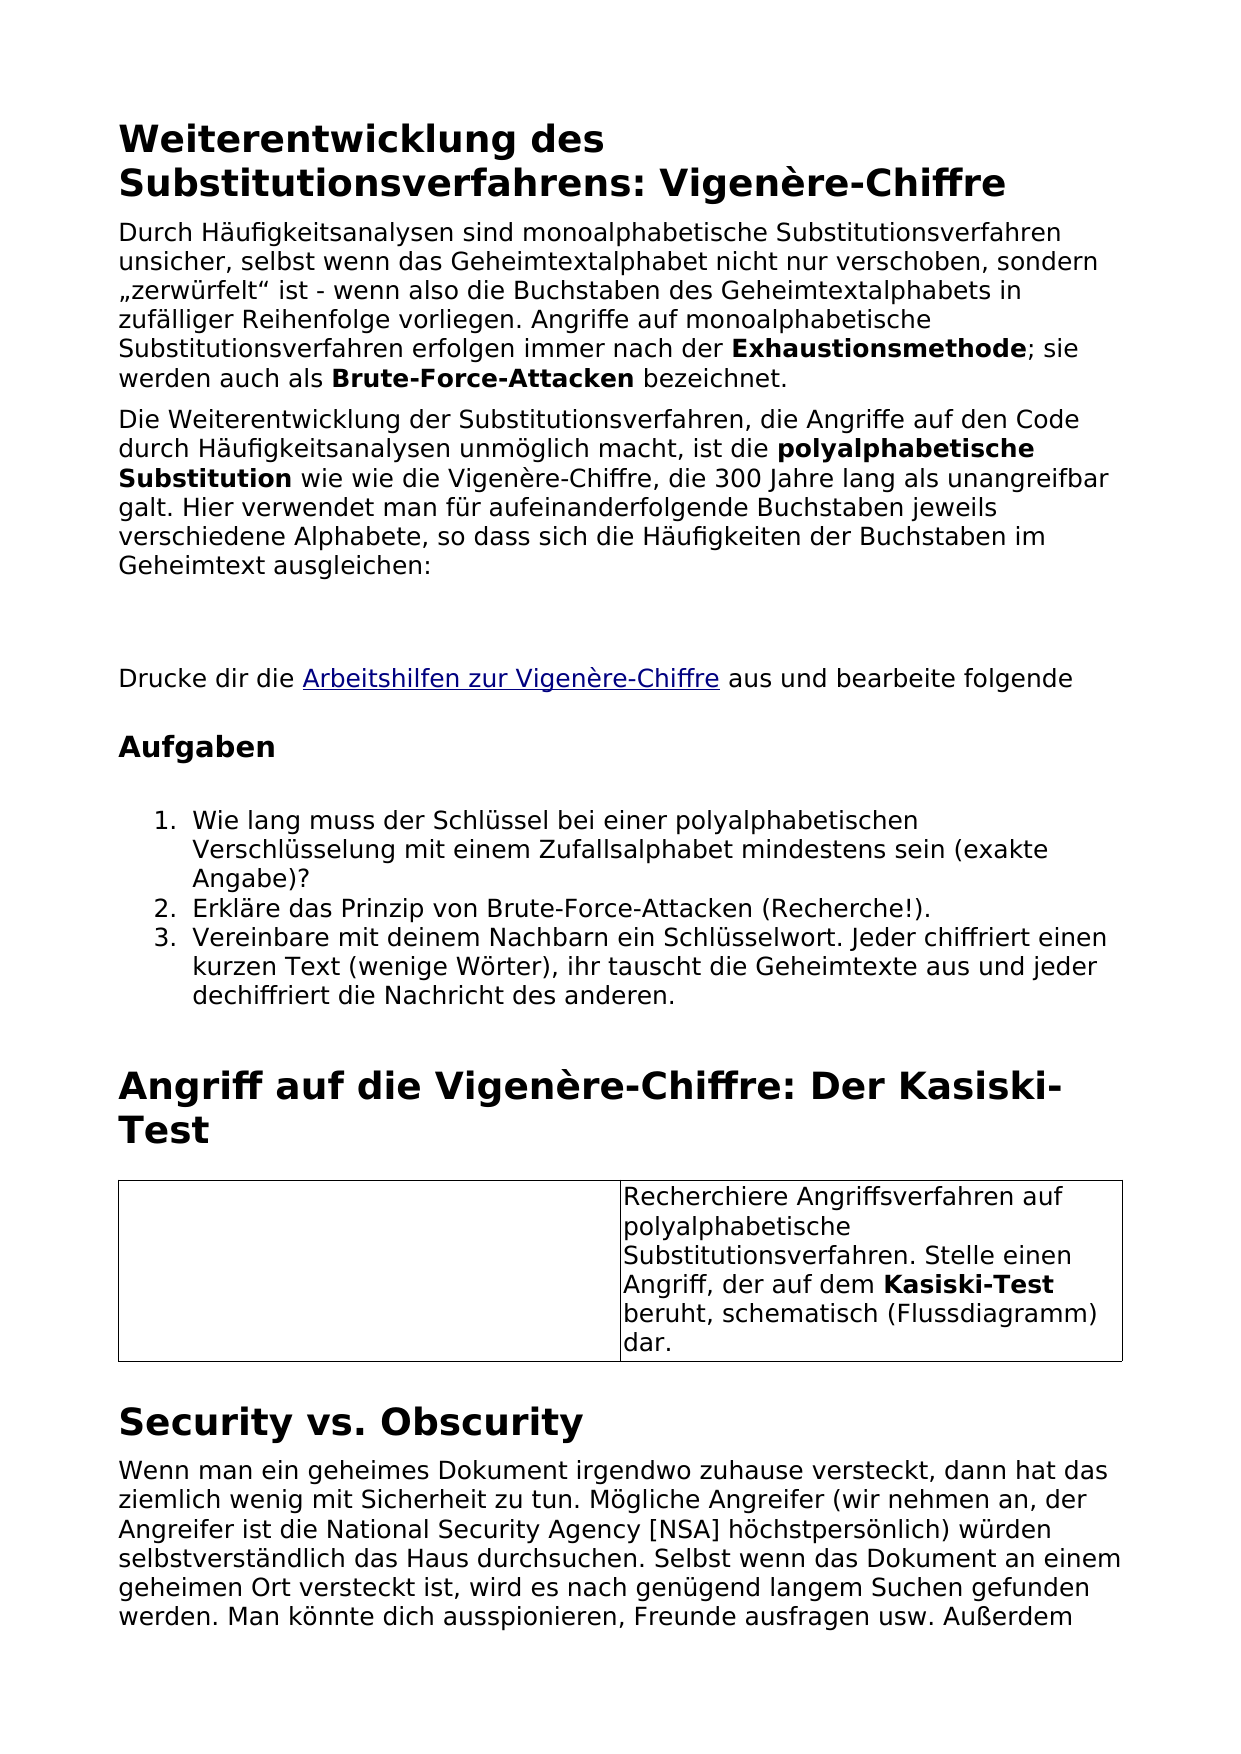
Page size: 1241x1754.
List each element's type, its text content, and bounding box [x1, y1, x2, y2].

subtitle Security vs. Obscurity [118, 1400, 1122, 1444]
table_header Recherchiere Angriffsverfahren auf polyalphabetische Substitutionsverfahren. Stelle einen Angriff, der auf dem Kasiski-Test beruht, schematisch (Flussdiagramm) dar. [621, 1181, 1122, 1361]
list Vereinbare mit deinem Nachbarn ein Schlüsselwort. Jeder chiffriert einen kurzen Text (wenige Wörter), ihr tauscht die Geheimtexte aus und jeder dechiffriert die Nachricht des anderen. [177, 923, 1122, 1011]
subtitle Weiterentwicklung des Substitutionsverfahrens: Vigenère-Chiffre [118, 118, 1122, 205]
subtitle Aufgaben [118, 730, 1122, 764]
text Die Weiterentwicklung der Substitutionsverfahren, die Angriffe auf den Code durch Häufigkeitsanalysen unmöglich macht, ist die polyalphabetische Substitution wie wie die Vigenère-Chiffre, die 300 Jahre lang als unangreifbar galt. Hier verwendet man für aufeinanderfolgende Buchstaben jeweils verschiedene Alphabete, so dass sich die Häufigkeiten der Buchstaben im Geheimtext ausgleichen: [118, 405, 1122, 580]
text Wenn man ein geheimes Dokument irgendwo zuhause versteckt, dann hat das ziemlich wenig mit Sicherheit zu tun. Mögliche Angreifer (wir nehmen an, der Angreifer ist die National Security Agency [NSA] höchstpersönlich) würden selbstverständlich das Haus durchsuchen. Selbst wenn das Dokument an einem geheimen Ort versteckt ist, wird es nach genügend langem Suchen gefunden werden. Man könnte dich ausspionieren, Freunde ausfragen usw. Außerdem [118, 1457, 1122, 1632]
table_header [119, 1181, 620, 1361]
list Erkläre das Prinzip von Brute-Force-Attacken (Recherche!). [177, 894, 1122, 923]
text Durch Häufigkeitsanalysen sind monoalphabetische Substitutionsverfahren unsicher, selbst wenn das Geheimtextalphabet nicht nur verschoben, sondern „zerwürfelt“ ist - wenn also die Buchstaben des Geheimtextalphabets in zufälliger Reihenfolge vorliegen. Angriffe auf monoalphabetische Substitutionsverfahren erfolgen immer nach der Exhaustionsmethode; sie werden auch als Brute-Force-Attacken bezeichnet. [118, 218, 1122, 393]
subtitle Angriff auf die Vigenère-Chiffre: Der Kasiski-Test [118, 1065, 1122, 1152]
list Wie lang muss der Schlüssel bei einer polyalphabetischen Verschlüsselung mit einem Zufallsalphabet mindestens sein (exakte Angabe)? [177, 806, 1122, 894]
text Drucke dir die Arbeitshilfen zur Vigenère-Chiffre aus und bearbeite folgende [118, 664, 1122, 693]
